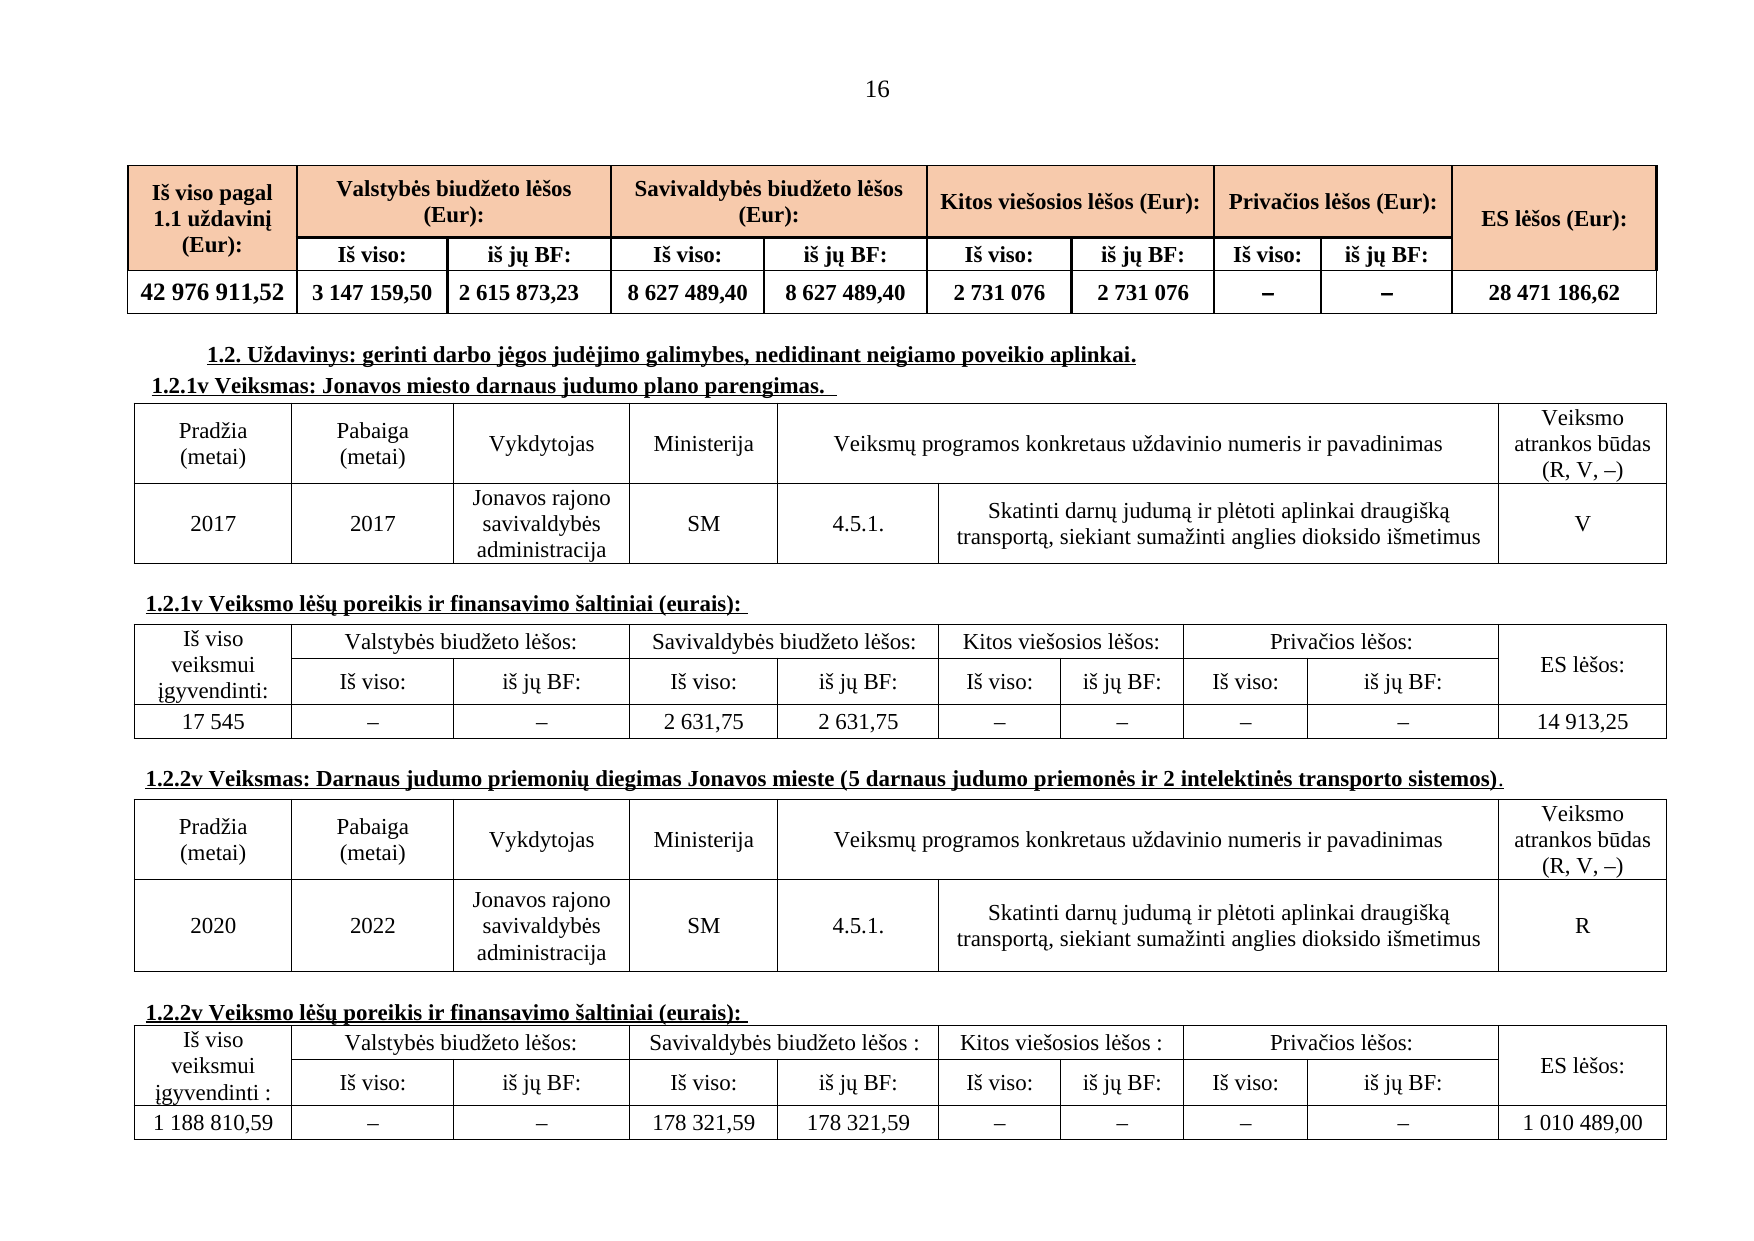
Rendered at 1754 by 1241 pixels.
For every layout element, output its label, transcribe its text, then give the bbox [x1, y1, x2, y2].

table_cell ES lėšos: [1499, 625, 1666, 704]
table_cell 1 010 489,00 [1499, 1106, 1666, 1139]
table_cell – [1061, 705, 1183, 738]
table_cell iš jų BF: [778, 659, 938, 704]
table_cell – [454, 1106, 629, 1139]
table_cell iš jų BF: [449, 239, 610, 270]
table_cell Iš viso: [292, 659, 453, 704]
table_cell [1658, 165, 1666, 236]
table_cell 1.2. Uždavinys: gerinti darbo jėgos judėjimo galimybes, nedidinant neigiamo poveikio aplinkai. [128, 313, 1694, 369]
table_cell 2 631,75 [630, 705, 777, 738]
table_cell Iš viso: [630, 1060, 777, 1105]
table_cell [128, 1105, 134, 1139]
table_cell – [1061, 1106, 1183, 1139]
table_cell Iš viso: [939, 1060, 1060, 1105]
table_cell iš jų BF: [778, 1060, 938, 1105]
table_cell [128, 971, 134, 1025]
table_cell – [1308, 705, 1498, 738]
table_cell iš jų BF: [454, 1060, 629, 1105]
table_cell [1667, 1025, 1694, 1059]
table_header [1656, 131, 1666, 165]
table_cell [1666, 971, 1694, 1025]
table_cell Iš viso: [630, 659, 777, 704]
table_cell Iš viso veiksmui įgyvendinti: [135, 625, 291, 704]
table_cell [128, 369, 134, 402]
table_cell – [1215, 271, 1320, 312]
table_cell – [939, 1106, 1060, 1139]
table_cell iš jų BF: [1308, 659, 1498, 704]
table_header [611, 131, 764, 165]
table_cell [128, 563, 134, 624]
table_cell Privačios lėšos: [1184, 1026, 1498, 1059]
table_cell iš jų BF: [454, 659, 629, 704]
table_cell [1667, 1105, 1694, 1139]
table_cell 178 321,59 [630, 1106, 777, 1139]
table_cell 8 627 489,40 [612, 271, 763, 312]
table_cell Privačios lėšos: [1184, 625, 1498, 657]
table_cell Veiksmų programos konkretaus uždavinio numeris ir pavadinimas [778, 800, 1498, 879]
table_cell [1667, 799, 1694, 879]
table_cell Iš viso: [1184, 659, 1307, 704]
table_cell SM [630, 484, 777, 563]
table_cell [1667, 704, 1694, 738]
table_cell 4.5.1. [778, 484, 938, 563]
table_cell Ministerija [630, 404, 777, 483]
table_cell Pradžia (metai) [135, 800, 291, 879]
table_header [1321, 131, 1452, 165]
table_cell Pradžia (metai) [135, 404, 291, 483]
table_cell [1667, 879, 1694, 971]
table_cell [1658, 236, 1666, 270]
table_header [1666, 131, 1694, 165]
table_cell iš jų BF: [1308, 1060, 1498, 1105]
table_cell Jonavos rajono savivaldybės administracija [454, 484, 629, 563]
table_cell iš jų BF: [1073, 239, 1213, 270]
table_cell ES lėšos: [1499, 1026, 1666, 1105]
table_cell [128, 704, 134, 738]
table_header [1452, 131, 1656, 165]
table_cell V [1499, 484, 1666, 563]
table_cell 17 545 [135, 705, 291, 738]
table_cell – [292, 705, 453, 738]
table_cell [1666, 270, 1694, 312]
table_cell iš jų BF: [1061, 659, 1183, 704]
table_cell – [454, 705, 629, 738]
table_cell Savivaldybės biudžeto lėšos (Eur): [612, 166, 926, 236]
table_cell [128, 1059, 134, 1105]
table_cell Iš viso pagal 1.1 uždavinį (Eur): [129, 166, 296, 270]
table_cell 178 321,59 [778, 1106, 938, 1139]
table_cell SM [630, 880, 777, 971]
table_cell Kitos viešosios lėšos : [939, 1026, 1183, 1059]
table_cell [1666, 236, 1694, 270]
table_cell [1667, 483, 1694, 563]
table_cell 1.2.1v Veiksmo lėšų poreikis ir finansavimo šaltiniai (eurais): [134, 564, 1666, 624]
table_cell Valstybės biudžeto lėšos (Eur): [298, 166, 610, 236]
table_cell Savivaldybės biudžeto lėšos : [630, 1026, 938, 1059]
table_cell R [1499, 880, 1666, 971]
table_cell Ministerija [630, 800, 777, 879]
table_cell 2 631,75 [778, 705, 938, 738]
table_cell Vykdytojas [454, 404, 629, 483]
table_header [764, 131, 927, 165]
table_cell iš jų BF: [1322, 239, 1451, 270]
table_header [1214, 131, 1321, 165]
table_cell ES lėšos (Eur): [1453, 166, 1655, 270]
table_cell [1657, 270, 1666, 312]
table_cell 42 976 911,52 [128, 271, 296, 312]
table_cell [128, 1025, 134, 1059]
table_cell 1.2.1v Veiksmas: Jonavos miesto darnaus judumo plano parengimas. [134, 369, 1666, 402]
table_cell [1667, 658, 1694, 704]
table_cell [128, 799, 134, 879]
table_cell Valstybės biudžeto lėšos: [292, 625, 629, 657]
table_cell Iš viso: [928, 239, 1070, 270]
table_cell 2017 [292, 484, 453, 563]
table_cell Iš viso: [298, 239, 446, 270]
table_cell iš jų BF: [1061, 1060, 1183, 1105]
table_cell Pabaiga (metai) [292, 800, 453, 879]
table_cell [1667, 403, 1694, 483]
table_cell Pabaiga (metai) [292, 404, 453, 483]
table_cell Iš viso: [292, 1060, 453, 1105]
table_cell 2022 [292, 880, 453, 971]
table_cell [128, 403, 134, 483]
table_cell [1666, 165, 1694, 236]
table_header [1071, 131, 1214, 165]
table_cell Vykdytojas [454, 800, 629, 879]
table_cell 2 731 076 [928, 271, 1070, 312]
table_cell Valstybės biudžeto lėšos: [292, 1026, 629, 1059]
table_cell 1.2.2v Veiksmas: Darnaus judumo priemonių diegimas Jonavos mieste (5 darnaus judumo priemonės ir 2 intelektinės transporto sistemos). [134, 739, 1666, 799]
table_header [128, 131, 297, 165]
table_cell Iš viso veiksmui įgyvendinti : [135, 1026, 291, 1105]
table_cell 8 627 489,40 [765, 271, 926, 312]
table_cell [128, 738, 134, 799]
table_cell Kitos viešosios lėšos: [939, 625, 1183, 657]
table_cell 2017 [135, 484, 291, 563]
table_cell Iš viso: [939, 659, 1060, 704]
table_cell 2 731 076 [1073, 271, 1213, 312]
table_cell [128, 658, 134, 704]
table_cell – [292, 1106, 453, 1139]
table_cell [1667, 1059, 1694, 1105]
table_cell 2020 [135, 880, 291, 971]
table_cell Veiksmo atrankos būdas (R, V, –) [1499, 404, 1666, 483]
table_cell 14 913,25 [1499, 705, 1666, 738]
table_cell iš jų BF: [765, 239, 926, 270]
table_cell Jonavos rajono savivaldybės administracija [454, 880, 629, 971]
table_cell Skatinti darnų judumą ir plėtoti aplinkai draugišką transportą, siekiant sumažinti anglies dioksido išmetimus [939, 484, 1498, 563]
table_header [927, 131, 1071, 165]
table_cell [1666, 563, 1694, 624]
table_cell Iš viso: [612, 239, 763, 270]
table_cell Veiksmo atrankos būdas (R, V, –) [1499, 800, 1666, 879]
table_cell Privačios lėšos (Eur): [1215, 166, 1451, 236]
table_cell Savivaldybės biudžeto lėšos: [630, 625, 938, 657]
table_cell [1666, 738, 1694, 799]
table_header [448, 131, 611, 165]
table_cell 2 615 873,23 [449, 271, 610, 312]
table_cell Kitos viešosios lėšos (Eur): [928, 166, 1213, 236]
table_cell 4.5.1. [778, 880, 938, 971]
table_cell 1 188 810,59 [135, 1106, 291, 1139]
table_cell [128, 624, 134, 657]
table_header [297, 131, 447, 165]
table_cell – [939, 705, 1060, 738]
table_cell Skatinti darnų judumą ir plėtoti aplinkai draugišką transportą, siekiant sumažinti anglies dioksido išmetimus [939, 880, 1498, 971]
table_cell 1.2.2v Veiksmo lėšų poreikis ir finansavimo šaltiniai (eurais): [134, 972, 1666, 1025]
table_cell – [1184, 1106, 1307, 1139]
table_cell – [1322, 271, 1451, 312]
table_cell Iš viso: [1184, 1060, 1307, 1105]
table_cell [128, 879, 134, 971]
table_cell [1666, 369, 1694, 402]
table_cell 28 471 186,62 [1453, 271, 1656, 312]
table_cell – [1184, 705, 1307, 738]
table_cell Veiksmų programos konkretaus uždavinio numeris ir pavadinimas [778, 404, 1498, 483]
table_cell – [1308, 1106, 1498, 1139]
table_cell [128, 483, 134, 563]
table_cell Iš viso: [1215, 239, 1320, 270]
table_cell 3 147 159,50 [298, 271, 446, 312]
table_cell [1667, 624, 1694, 657]
